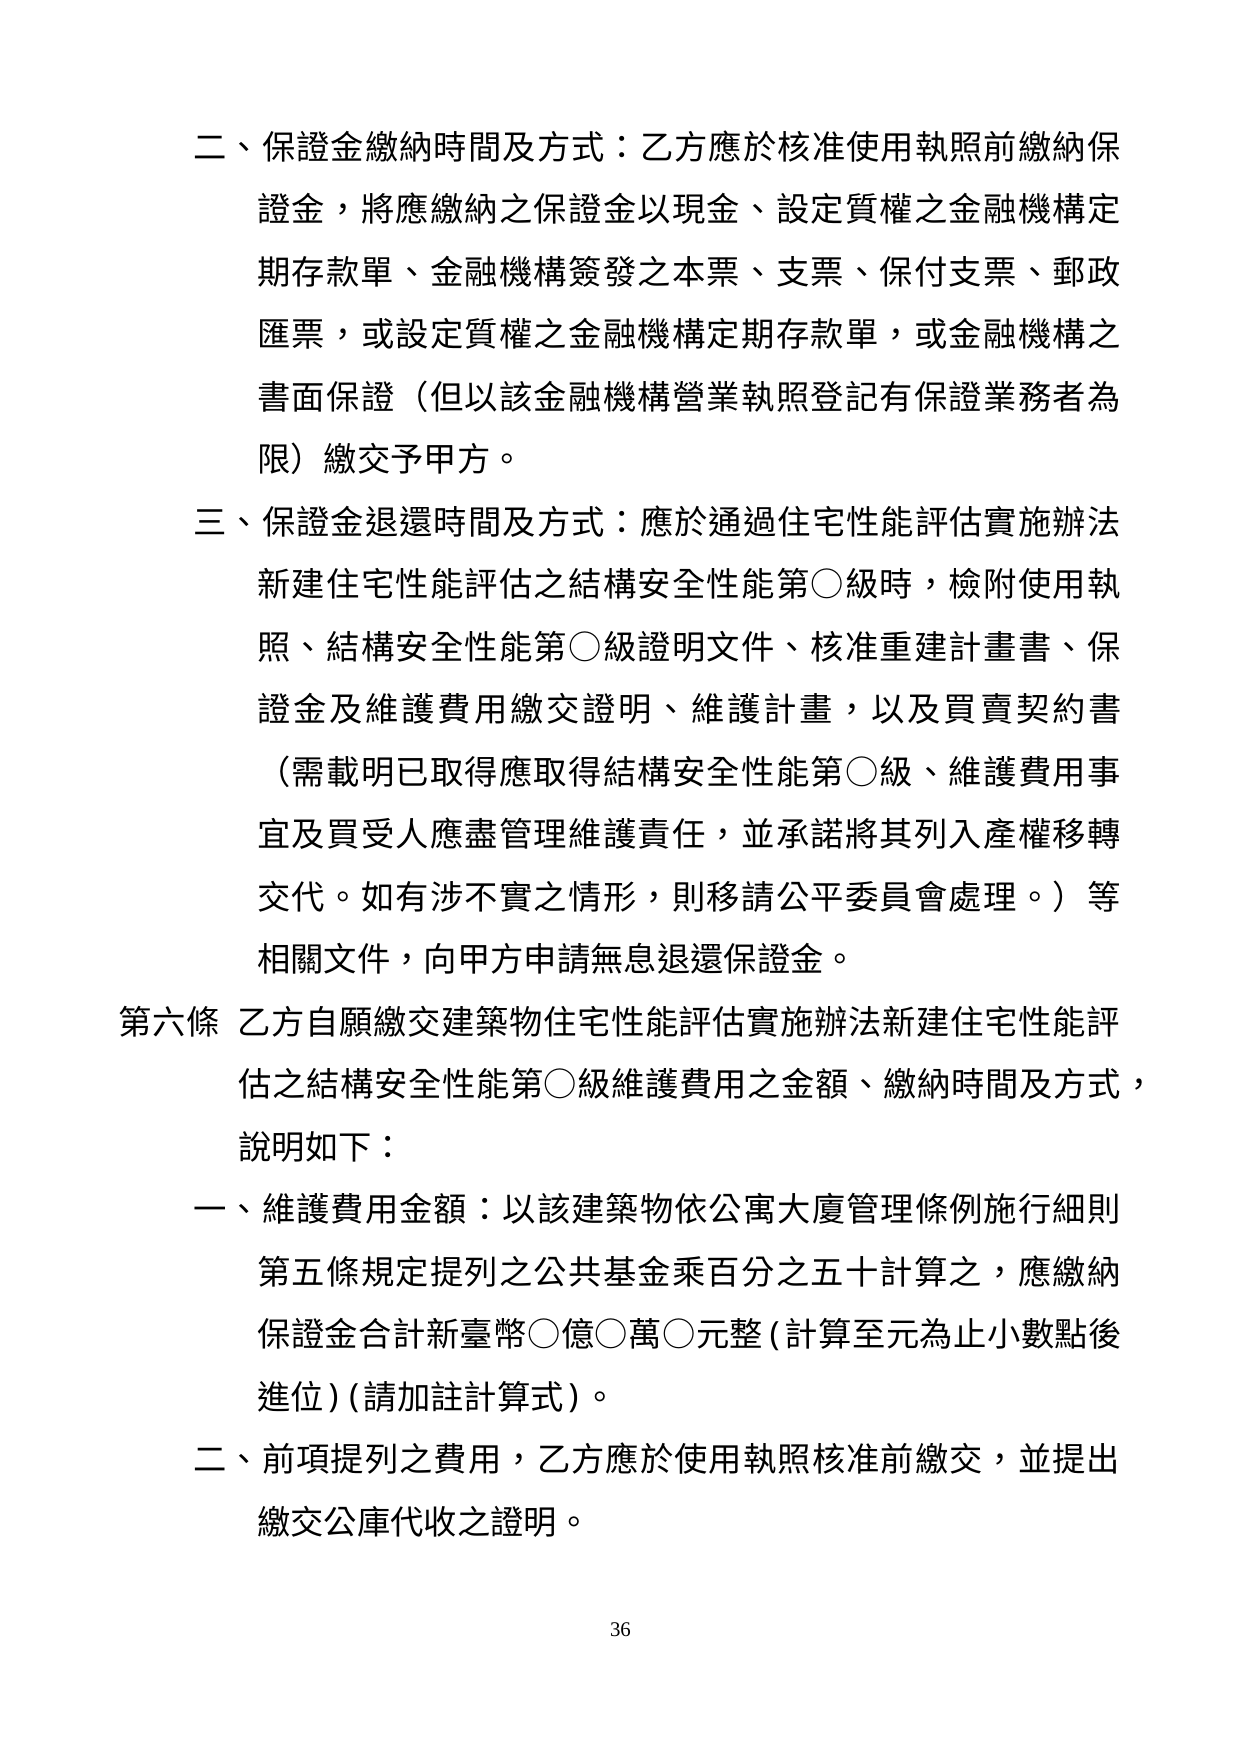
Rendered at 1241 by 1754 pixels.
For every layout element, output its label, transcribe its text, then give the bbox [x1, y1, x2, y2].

text 第六條 乙方自願繳交建築物住宅性能評估實施辦法新建住宅性能評估之結構安全性能第○級維護費用之金額、繳納時間及方式，說明如下： [118, 978, 1122, 1165]
text 三、保證金退還時間及方式：應於通過住宅性能評估實施辦法新建住宅性能評估之結構安全性能第○級時，檢附使用執照、結構安全性能第○級證明文件、核准重建計畫書、保證金及維護費用繳交證明、維護計畫，以及買賣契約書（需載明已取得應取得結構安全性能第○級、維護費用事宜及買受人應盡管理維護責任，並承諾將其列入產權移轉交代。如有涉不實之情形，則移請公平委員會處理。）等相關文件，向甲方申請無息退還保證金。 [193, 478, 1122, 978]
text 二、保證金繳納時間及方式：乙方應於核准使用執照前繳納保證金，將應繳納之保證金以現金、設定質權之金融機構定期存款單、金融機構簽發之本票、支票、保付支票、郵政匯票，或設定質權之金融機構定期存款單，或金融機構之書面保證（但以該金融機構營業執照登記有保證業務者為限）繳交予甲方。 [193, 103, 1122, 478]
text 一、維護費用金額：以該建築物依公寓大廈管理條例施行細則第五條規定提列之公共基金乘百分之五十計算之，應繳納保證金合計新臺幣○億○萬○元整(計算至元為止小數點後進位)(請加註計算式)。 [193, 1165, 1122, 1415]
text 二、前項提列之費用，乙方應於使用執照核准前繳交，並提出繳交公庫代收之證明。 [193, 1415, 1122, 1540]
